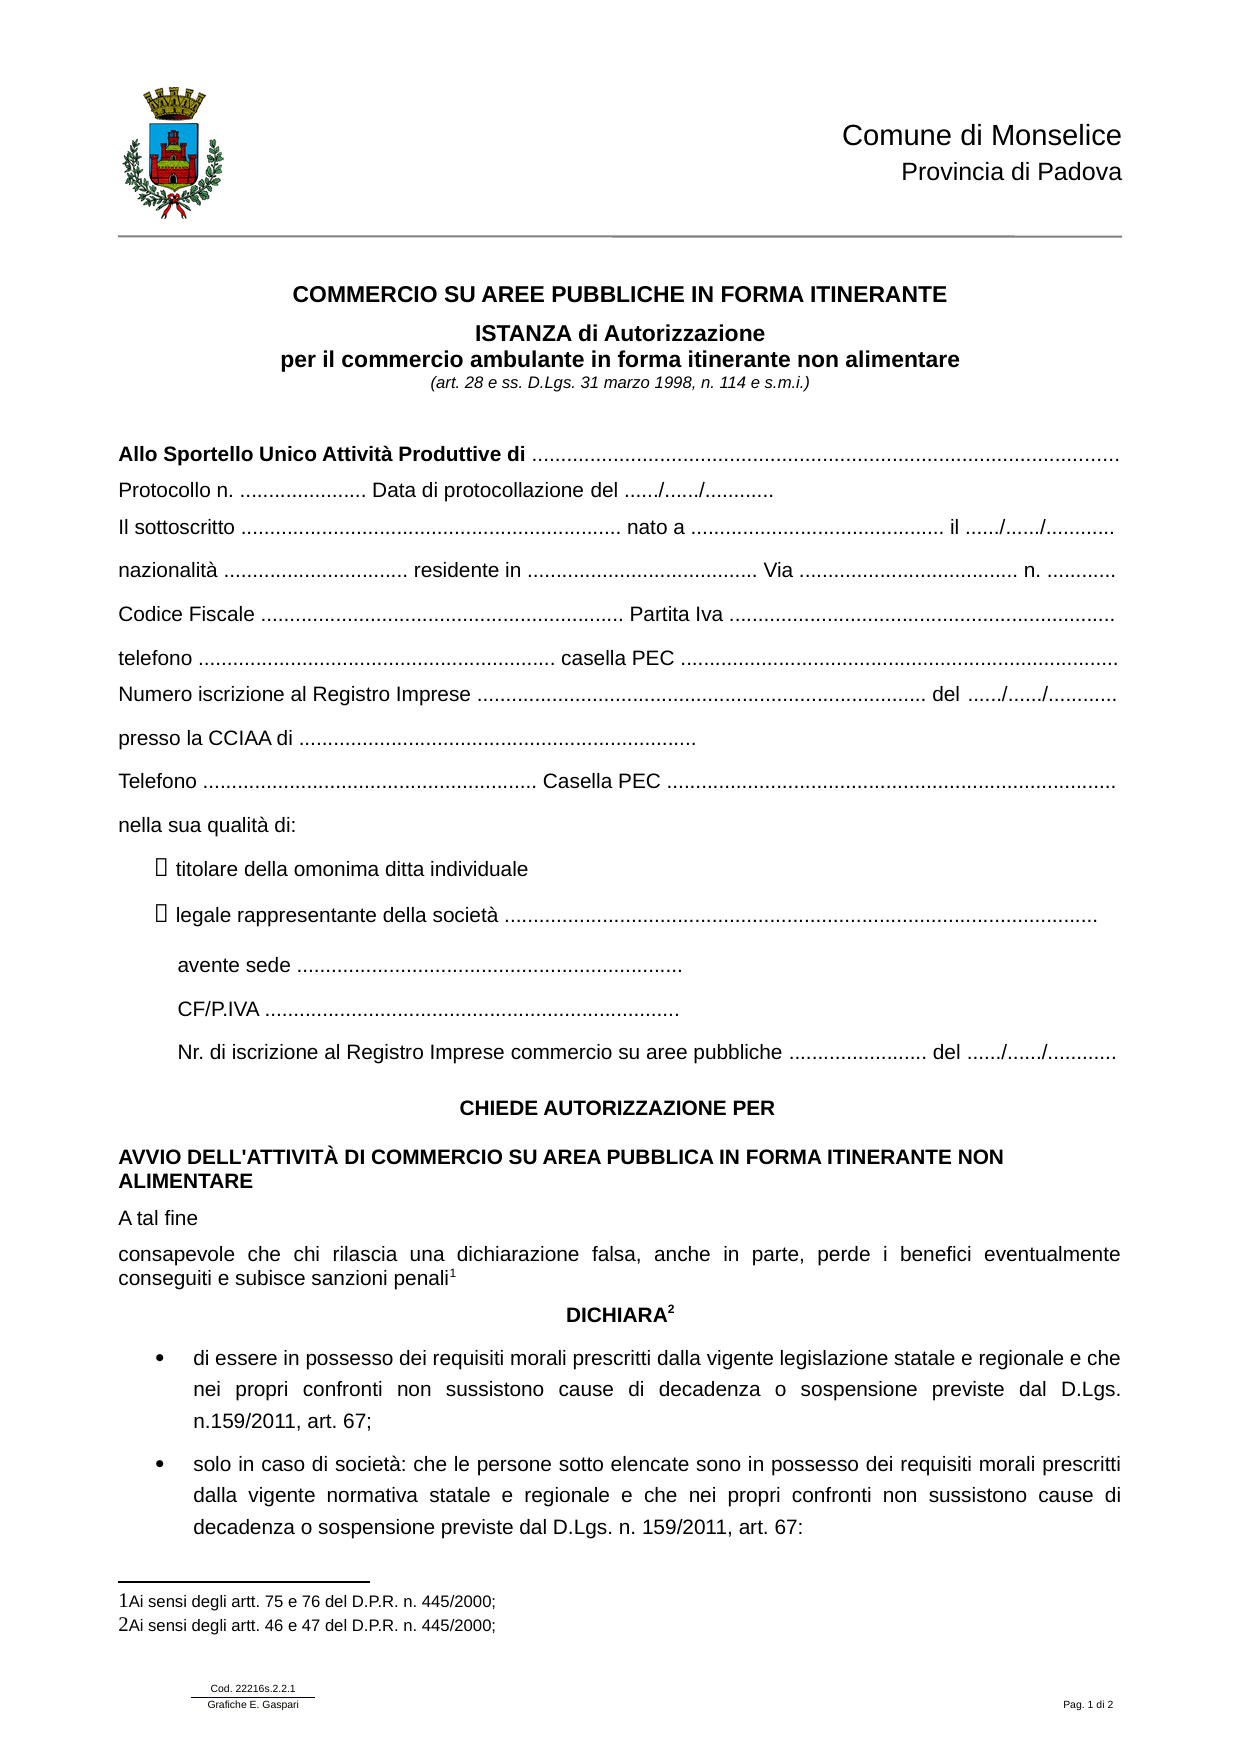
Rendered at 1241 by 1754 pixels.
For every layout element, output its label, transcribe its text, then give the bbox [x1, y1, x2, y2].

picture [122, 87, 224, 219]
text Codice Fiscale ............................................................... Partita Iva ................................................................... [118, 602, 1122, 626]
text avente sede ................................................................... [177, 953, 1122, 977]
table_header COMMERCIO SU AREE PUBBLICHE IN FORMA ITINERANTE ISTANZA di Autorizzazione per il commercio ambulante in forma itinerante non alimentare (art. 28 e ss. D.Lgs. 31 marzo 1998, n. 114 e s.m.i.) [118, 256, 1122, 417]
text Il sottoscritto .................................................................. nato a ............................................ il ....../....../............ [118, 514, 1122, 538]
text Protocollo n. ...................... Data di protocollazione del ....../....../............ [118, 478, 1122, 502]
text presso la CCIAA di ..................................................................... [118, 726, 1122, 749]
text nazionalità ................................ residente in ........................................ Via ...................................... n. ............ [118, 558, 1122, 582]
text CHIEDE AUTORIZZAZIONE PER [118, 1096, 1122, 1120]
text Nr. di iscrizione al Registro Imprese commercio su aree pubbliche ........................ del ....../....../............ [177, 1040, 1122, 1064]
text  legale rappresentante della società ....................................................................................................... [153, 896, 1122, 930]
list di essere in possesso dei requisiti morali prescritti dalla vigente legislazione statale e regionale e che nei propri confronti non sussistono cause di decadenza o sospensione previste dal D.Lgs. n.159/2011, art. 67; [156, 1346, 1122, 1432]
text nella sua qualità di: [118, 813, 1122, 837]
text AVVIO DELL'ATTIVITÀ DI COMMERCIO SU AREA PUBBLICA IN FORMA ITINERANTE NON ALIMENTARE [118, 1145, 1122, 1193]
text Allo Sportello Unico Attività Produttive di [118, 442, 1122, 466]
text consapevole che chi rilascia una dichiarazione falsa, anche in parte, perde i benefici eventualmente conseguiti e subisce sanzioni penali [118, 1242, 1122, 1290]
text A tal fine [118, 1206, 1122, 1229]
text Numero iscrizione al Registro Imprese .............................................................................. del ....../....../............ [118, 682, 1122, 706]
text CF/P.IVA ........................................................................ [177, 996, 1122, 1020]
text Comune di Monselice [224, 118, 1122, 152]
text Ai sensi degli artt. 75 e 76 del D.P.R. n. 445/2000; [118, 1588, 1122, 1612]
text  titolare della omonima ditta individuale [153, 849, 1122, 883]
text telefono .............................................................. casella PEC ............................................................................ [118, 646, 1122, 669]
text Provincia di Padova [224, 157, 1122, 185]
list solo in caso di società: che le persone sotto elencate sono in possesso dei requisiti morali prescritti dalla vigente normativa statale e regionale e che nei propri confronti non sussistono cause di decadenza o sospensione previste dal D.Lgs. n. 159/2011, art. 67: [156, 1452, 1122, 1538]
text DICHIARA [118, 1302, 1122, 1326]
text Telefono .......................................................... Casella PEC .............................................................................. [118, 769, 1122, 793]
text Ai sensi degli artt. 46 e 47 del D.P.R. n. 445/2000; [118, 1612, 1122, 1636]
